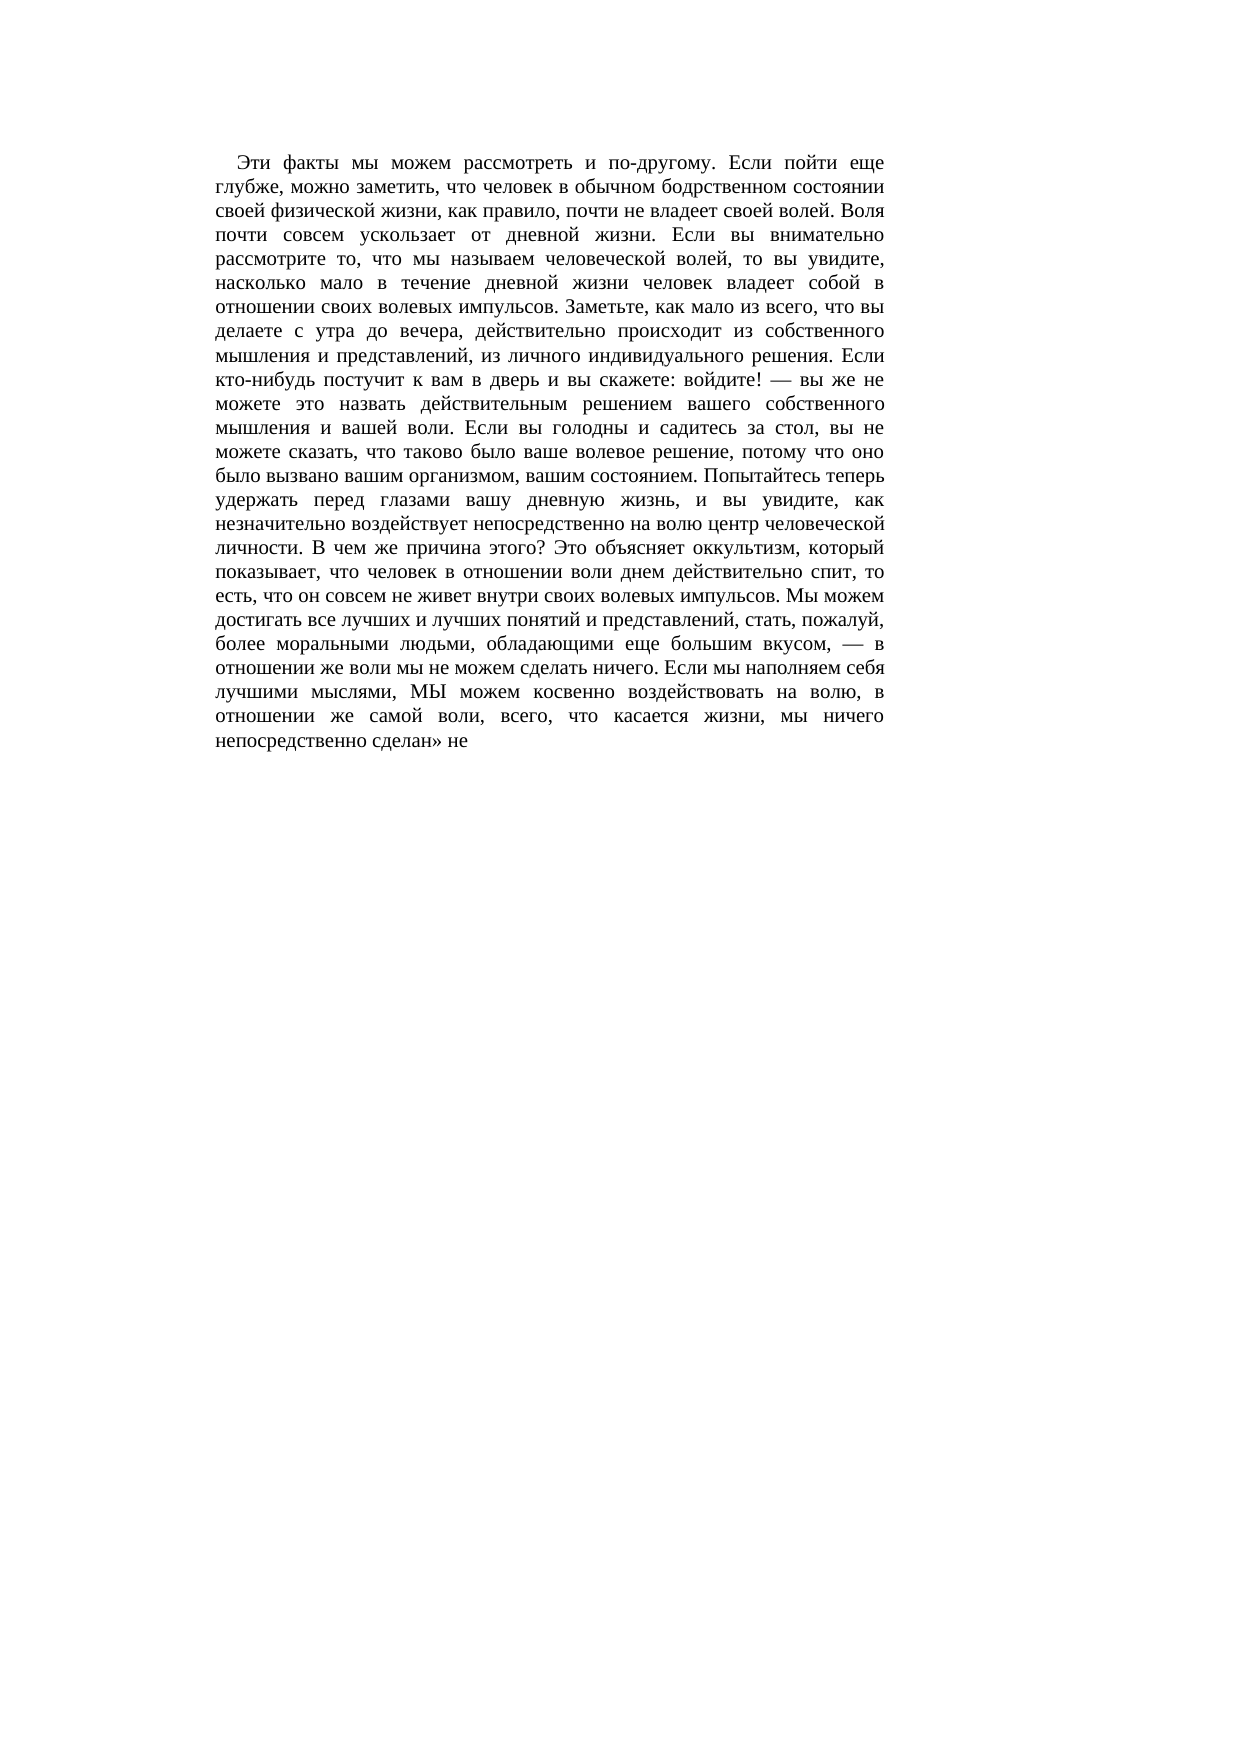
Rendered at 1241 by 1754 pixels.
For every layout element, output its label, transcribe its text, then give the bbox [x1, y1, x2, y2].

text Эти факты мы можем рассмотреть и по-другому. Если пойти еще глубже, можно заметить, что человек в обычном бодрственном состоянии своей физической жизни, как правило, почти не владеет своей волей. Воля почти совсем ускользает от дневной жизни. Если вы внимательно рассмотрите то, что мы называем человеческой волей, то вы увидите, насколько мало в течение дневной жизни человек владеет собой в отношении своих волевых импульсов. Заметьте, как мало из всего, что вы делаете с утра до вечера, действительно происходит из собственного мышления и представлений, из личного индивидуального решения. Если кто-нибудь постучит к вам в дверь и вы скажете: войдите! — вы же не можете это назвать действительным решением вашего собственного мышления и вашей воли. Если вы голодны и садитесь за стол, вы не можете сказать, что таково было ваше волевое решение, потому что оно было вызвано вашим организмом, вашим состоянием. Попытайтесь теперь удержать перед глазами вашу дневную жизнь, и вы увидите, как незначительно воздействует непосредственно на волю центр человеческой личности. В чем же причина этого? Это объясняет оккультизм, который показывает, что человек в отношении воли днем действительно спит, то есть, что он совсем не живет внутри своих волевых импульсов. Мы можем достигать все лучших и лучших понятий и представлений, стать, пожалуй, более моральными людьми, обладающими еще большим вкусом, — в отношении же воли мы не можем сделать ничего. Если мы наполняем себя лучшими мыслями, МЫ можем косвенно воздействовать на волю, в отношении же самой воли, всего, что касается жизни, мы ничего непосредственно сделан» не [215, 150, 885, 752]
